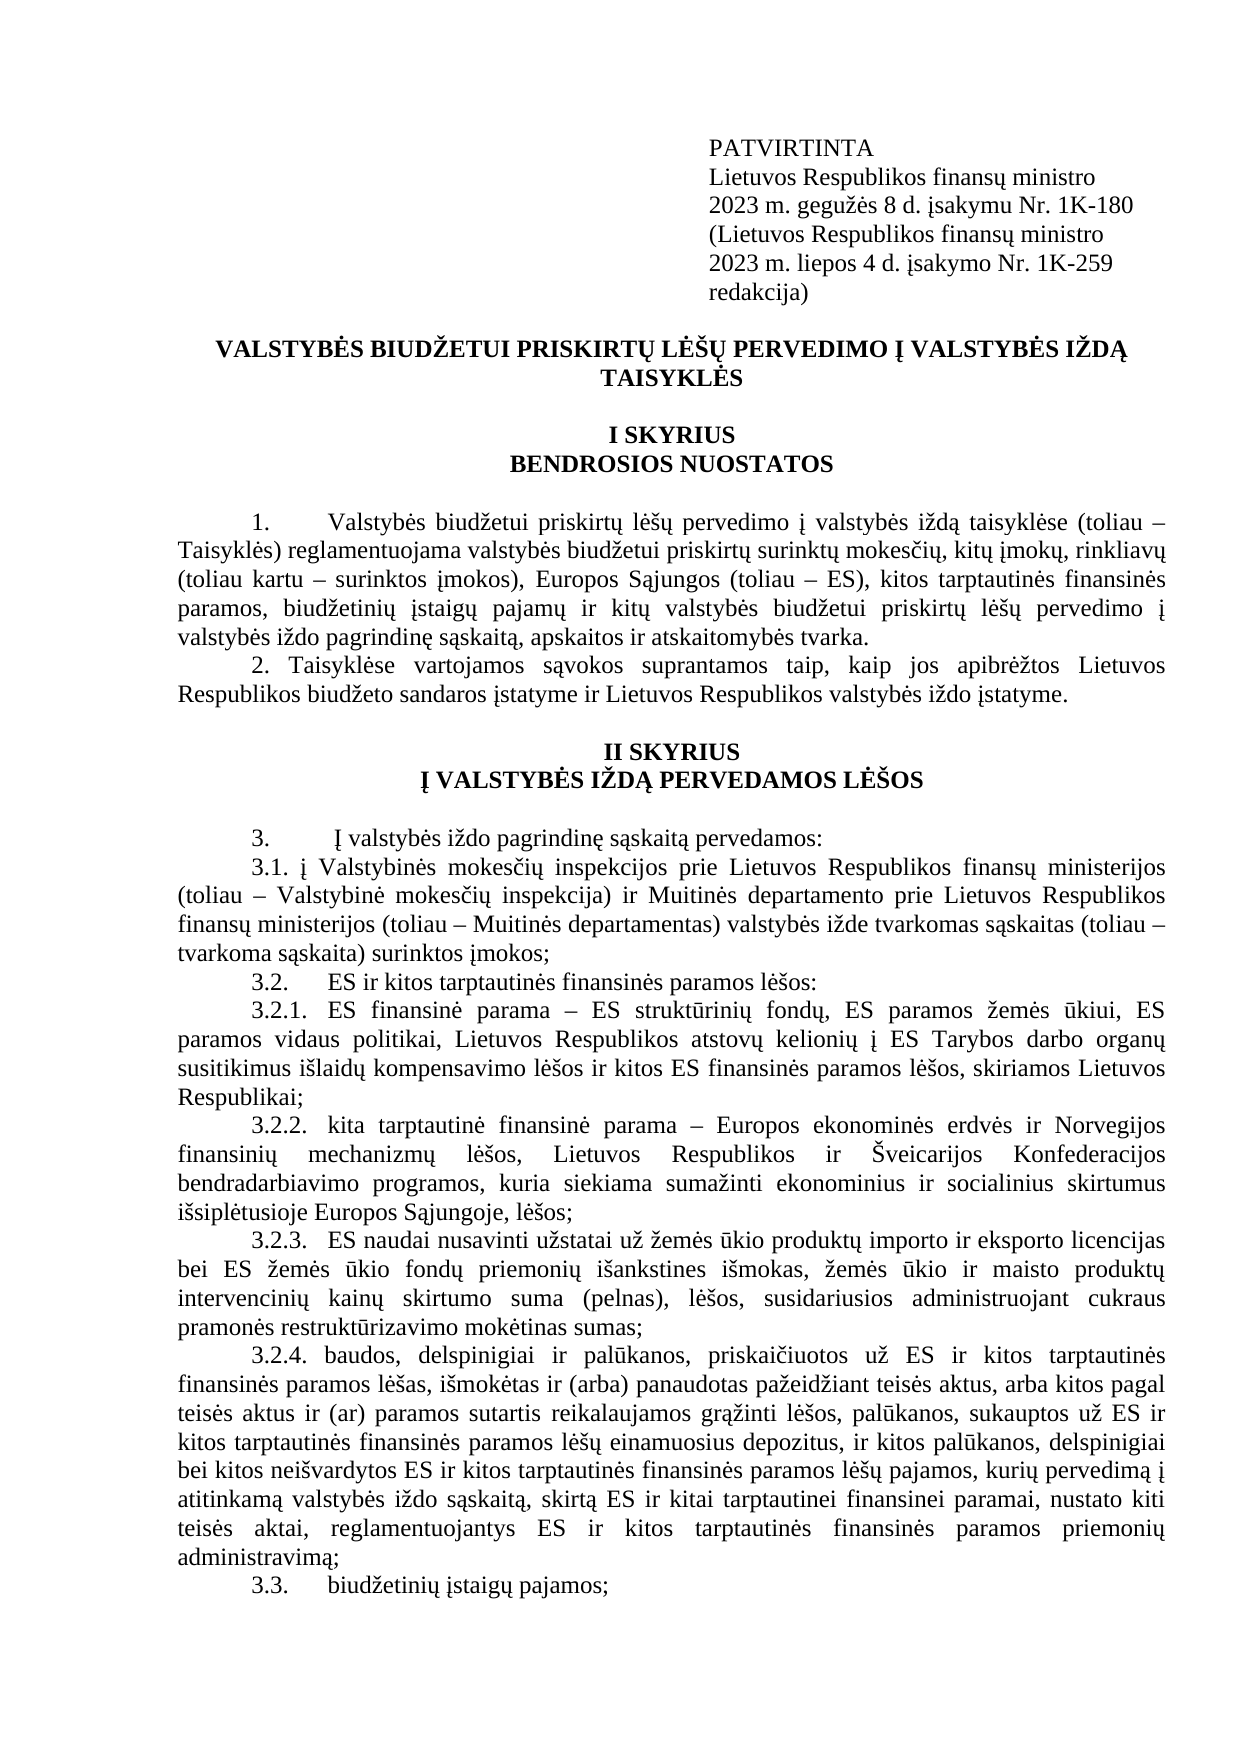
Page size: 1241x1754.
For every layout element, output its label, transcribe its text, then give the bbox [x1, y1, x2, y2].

text 3. Į valstybės iždo pagrindinę sąskaitą pervedamos: [177, 823, 1166, 852]
text 3.1. į Valstybinės mokesčių inspekcijos prie Lietuvos Respublikos finansų ministerijos (toliau – Valstybinė mokesčių inspekcija) ir Muitinės departamento prie Lietuvos Respublikos finansų ministerijos (toliau – Muitinės departamentas) valstybės ižde tvarkomas sąskaitas (toliau –tvarkoma sąskaita) surinktos įmokos; [177, 852, 1166, 967]
text 2. Taisyklėse vartojamos sąvokos suprantamos taip, kaip jos apibrėžtos Lietuvos Respublikos biudžeto sandaros įstatyme ir Lietuvos Respublikos valstybės iždo įstatyme. [177, 650, 1166, 708]
text Į VALSTYBĖS IŽDĄ PERVEDAMOS LĖŠOS [177, 765, 1166, 794]
text 2023 m. gegužės 8 d. įsakymu Nr. 1K-180 [177, 190, 1166, 219]
text BENDROSIOS NUOSTATOS [177, 449, 1166, 478]
text 3.2.1. ES finansinė parama – ES struktūrinių fondų, ES paramos žemės ūkiui, ES paramos vidaus politikai, Lietuvos Respublikos atstovų kelionių į ES Tarybos darbo organų susitikimus išlaidų kompensavimo lėšos ir kitos ES finansinės paramos lėšos, skiriamos Lietuvos Respublikai; [177, 995, 1166, 1110]
text 3.2. ES ir kitos tarptautinės finansinės paramos lėšos: [177, 967, 1166, 995]
text 3.2.3. ES naudai nusavinti užstatai už žemės ūkio produktų importo ir eksporto licencijas bei ES žemės ūkio fondų priemonių išankstines išmokas, žemės ūkio ir maisto produktų intervencinių kainų skirtumo suma (pelnas), lėšos, susidariusios administruojant cukraus pramonės restruktūrizavimo mokėtinas sumas; [177, 1225, 1166, 1340]
text Lietuvos Respublikos finansų ministro [177, 162, 1166, 190]
text 1. Valstybės biudžetui priskirtų lėšų pervedimo į valstybės iždą taisyklėse (toliau – Taisyklės) reglamentuojama valstybės biudžetui priskirtų surinktų mokesčių, kitų įmokų, rinkliavų (toliau kartu – surinktos įmokos), Europos Sąjungos (toliau – ES), kitos tarptautinės finansinės paramos, biudžetinių įstaigų pajamų ir kitų valstybės biudžetui priskirtų lėšų pervedimo į valstybės iždo pagrindinę sąskaitą, apskaitos ir atskaitomybės tvarka. [177, 507, 1166, 650]
text 3.2.4. baudos, delspinigiai ir palūkanos, priskaičiuotos už ES ir kitos tarptautinės finansinės paramos lėšas, išmokėtas ir (arba) panaudotas pažeidžiant teisės aktus, arba kitos pagal teisės aktus ir (ar) paramos sutartis reikalaujamos grąžinti lėšos, palūkanos, sukauptos už ES ir kitos tarptautinės finansinės paramos lėšų einamuosius depozitus, ir kitos palūkanos, delspinigiai bei kitos neišvardytos ES ir kitos tarptautinės finansinės paramos lėšų pajamos, kurių pervedimą į atitinkamą valstybės iždo sąskaitą, skirtą ES ir kitai tarptautinei finansinei paramai, nustato kiti teisės aktai, reglamentuojantys ES ir kitos tarptautinės finansinės paramos priemonių administravimą; [177, 1340, 1166, 1570]
text I SKYRIUS [177, 420, 1166, 449]
text Patvirtinta [177, 133, 1166, 162]
text 3.2.2. kita tarptautinė finansinė parama – Europos ekonominės erdvės ir Norvegijos finansinių mechanizmų lėšos, Lietuvos Respublikos ir Šveicarijos Konfederacijos bendradarbiavimo programos, kuria siekiama sumažinti ekonominius ir socialinius skirtumus išsiplėtusioje Europos Sąjungoje, lėšos; [177, 1110, 1166, 1225]
text redakcija) [709, 277, 1166, 305]
text (Lietuvos Respublikos finansų ministro [177, 219, 1166, 248]
text 2023 m. liepos 4 d. įsakymo Nr. 1K-259 [709, 248, 1166, 277]
text II SKYRIUS [177, 737, 1166, 765]
text 3.3. biudžetinių įstaigų pajamos; [177, 1570, 1166, 1599]
text VALSTYBĖS BIUDŽETUI PRISKIRTŲ LĖŠŲ PERVEDIMO Į VALSTYBĖS IŽDĄ TAISYKLĖS [177, 334, 1166, 392]
